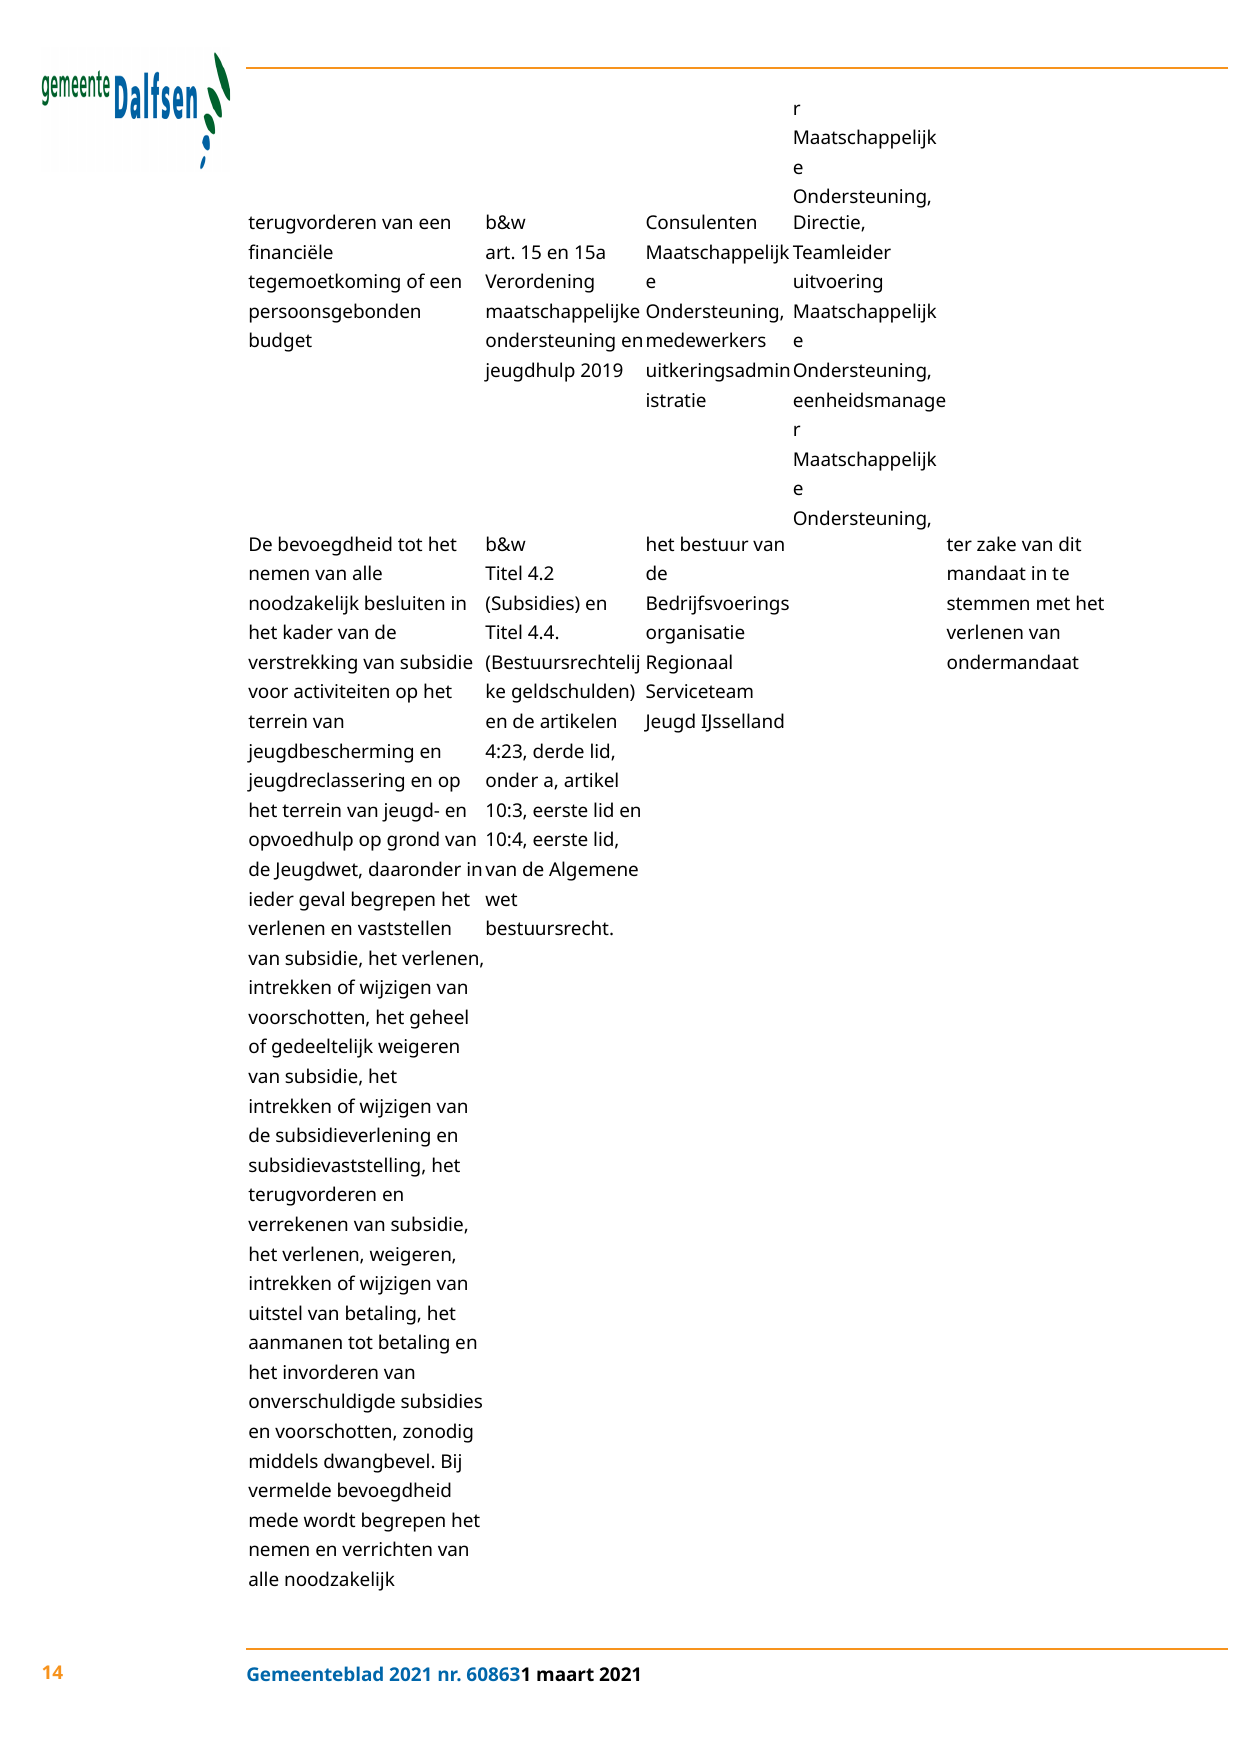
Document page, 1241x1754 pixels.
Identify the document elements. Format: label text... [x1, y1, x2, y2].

table_cell [946, 209, 1152, 531]
table_cell b&w Titel 4.2 (Subsidies) en Titel 4.4. (Bestuursrechtelijke geldschulden) en de artikelen 4:23, derde lid, onder a, artikel 10:3, eerste lid en 10:4, eerste lid, van de Algemene wet bestuursrecht. [485, 531, 645, 1592]
table_cell r Maatschappelijke Ondersteuning, [793, 95, 946, 209]
table_cell [793, 531, 946, 1592]
table_cell terugvorderen van een financiële tegemoetkoming of een persoonsgebonden budget [248, 209, 485, 531]
table_cell [645, 95, 793, 209]
table_cell het bestuur van de Bedrijfsvoeringsorganisatie Regionaal Serviceteam Jeugd IJsselland [645, 531, 793, 1592]
table_cell [946, 95, 1152, 209]
table_cell De bevoegdheid tot het nemen van alle noodzakelijk besluiten in het kader van de verstrekking van subsidie voor activiteiten op het terrein van jeugdbescherming en jeugdreclassering en op het terrein van jeugd- en opvoedhulp op grond van de Jeugdwet, daaronder in ieder geval begrepen het verlenen en vaststellen van subsidie, het verlenen, intrekken of wijzigen van voorschotten, het geheel of gedeeltelijk weigeren van subsidie, het intrekken of wijzigen van de subsidieverlening en subsidievaststelling, het terugvorderen en verrekenen van subsidie, het verlenen, weigeren, intrekken of wijzigen van uitstel van betaling, het aanmanen tot betaling en het invorderen van onverschuldigde subsidies en voorschotten, zonodig middels dwangbevel. Bij vermelde bevoegdheid mede wordt begrepen het nemen en verrichten van alle noodzakelijk [248, 531, 485, 1592]
table_cell Consulenten Maatschappelijke Ondersteuning, medewerkers uitkeringsadministratie [645, 209, 793, 531]
table_cell ter zake van dit mandaat in te stemmen met het verlenen van ondermandaat [946, 531, 1152, 1592]
table_cell b&w art. 15 en 15a Verordening maatschappelijke ondersteuning en jeugdhulp 2019 [485, 209, 645, 531]
table_cell [485, 95, 645, 209]
table_cell Directie, Teamleider uitvoering Maatschappelijke Ondersteuning, eenheidsmanager Maatschappelijke Ondersteuning, [793, 209, 946, 531]
picture [41, 47, 231, 172]
table_cell [248, 95, 485, 209]
